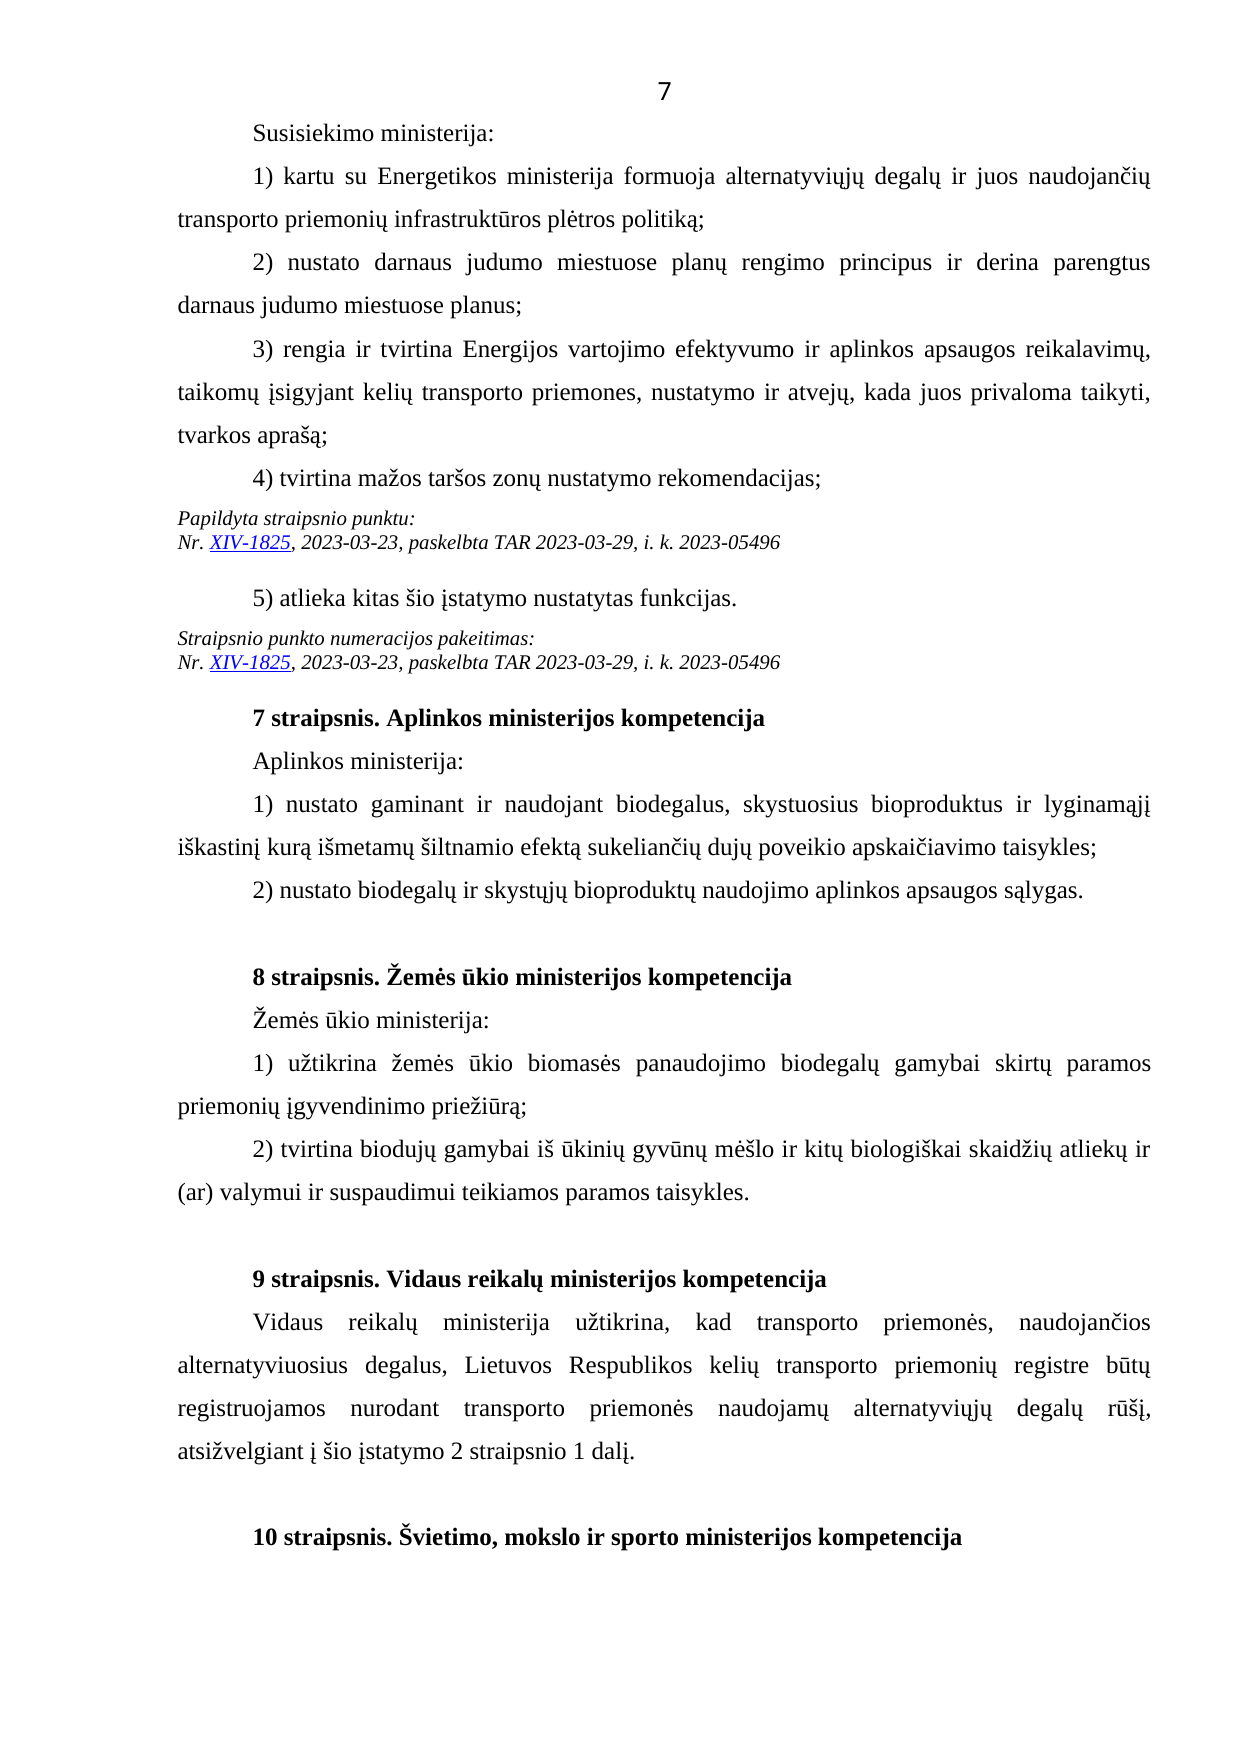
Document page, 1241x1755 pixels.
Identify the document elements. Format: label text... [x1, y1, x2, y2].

text 3) rengia ir tvirtina Energijos vartojimo efektyvumo ir aplinkos apsaugos reikalavimų, taikomų įsigyjant kelių transporto priemones, nustatymo ir atvejų, kada juos privaloma taikyti, tvarkos aprašą; [177, 334, 1152, 449]
text 7 straipsnis. Aplinkos ministerijos kompetencija [177, 703, 1152, 732]
text 9 straipsnis. Vidaus reikalų ministerijos kompetencija [177, 1264, 1152, 1292]
text Papildyta straipsnio punktu: [177, 506, 1152, 530]
text 4) tvirtina mažos taršos zonų nustatymo rekomendacijas; [177, 463, 1152, 492]
text 1) kartu su Energetikos ministerija formuoja alternatyviųjų degalų ir juos naudojančių transporto priemonių infrastruktūros plėtros politiką; [177, 161, 1152, 233]
text Vidaus reikalų ministerija užtikrina, kad transporto priemonės, naudojančios alternatyviuosius degalus, Lietuvos Respublikos kelių transporto priemonių registre būtų registruojamos nurodant transporto priemonės naudojamų alternatyviųjų degalų rūšį, atsižvelgiant į šio įstatymo 2 straipsnio 1 dalį. [177, 1307, 1152, 1465]
text 1) nustato gaminant ir naudojant biodegalus, skystuosius bioproduktus ir lyginamąjį iškastinį kurą išmetamų šiltnamio efektą sukeliančių dujų poveikio apskaičiavimo taisykles; [177, 789, 1152, 861]
text Nr. XIV-1825, 2023-03-23, paskelbta TAR 2023-03-29, i. k. 2023-05496 [177, 650, 1152, 674]
text 1) užtikrina žemės ūkio biomasės panaudojimo biodegalų gamybai skirtų paramos priemonių įgyvendinimo priežiūrą; [177, 1048, 1152, 1120]
text 5) atlieka kitas šio įstatymo nustatytas funkcijas. [177, 583, 1152, 612]
text 2) nustato darnaus judumo miestuose planų rengimo principus ir derina parengtus darnaus judumo miestuose planus; [177, 247, 1152, 319]
text 10 straipsnis. Švietimo, mokslo ir sporto ministerijos kompetencija [177, 1522, 1152, 1551]
text Nr. XIV-1825, 2023-03-23, paskelbta TAR 2023-03-29, i. k. 2023-05496 [177, 530, 1152, 554]
text 8 straipsnis. Žemės ūkio ministerijos kompetencija [177, 962, 1152, 991]
text Straipsnio punkto numeracijos pakeitimas: [177, 626, 1152, 650]
text 2) tvirtina biodujų gamybai iš ūkinių gyvūnų mėšlo ir kitų biologiškai skaidžių atliekų ir (ar) valymui ir suspaudimui teikiamos paramos taisykles. [177, 1134, 1152, 1206]
text 2) nustato biodegalų ir skystųjų bioproduktų naudojimo aplinkos apsaugos sąlygas. [177, 876, 1152, 904]
text Aplinkos ministerija: [177, 746, 1152, 775]
text Susisiekimo ministerija: [177, 118, 1152, 147]
text Žemės ūkio ministerija: [177, 1005, 1152, 1034]
